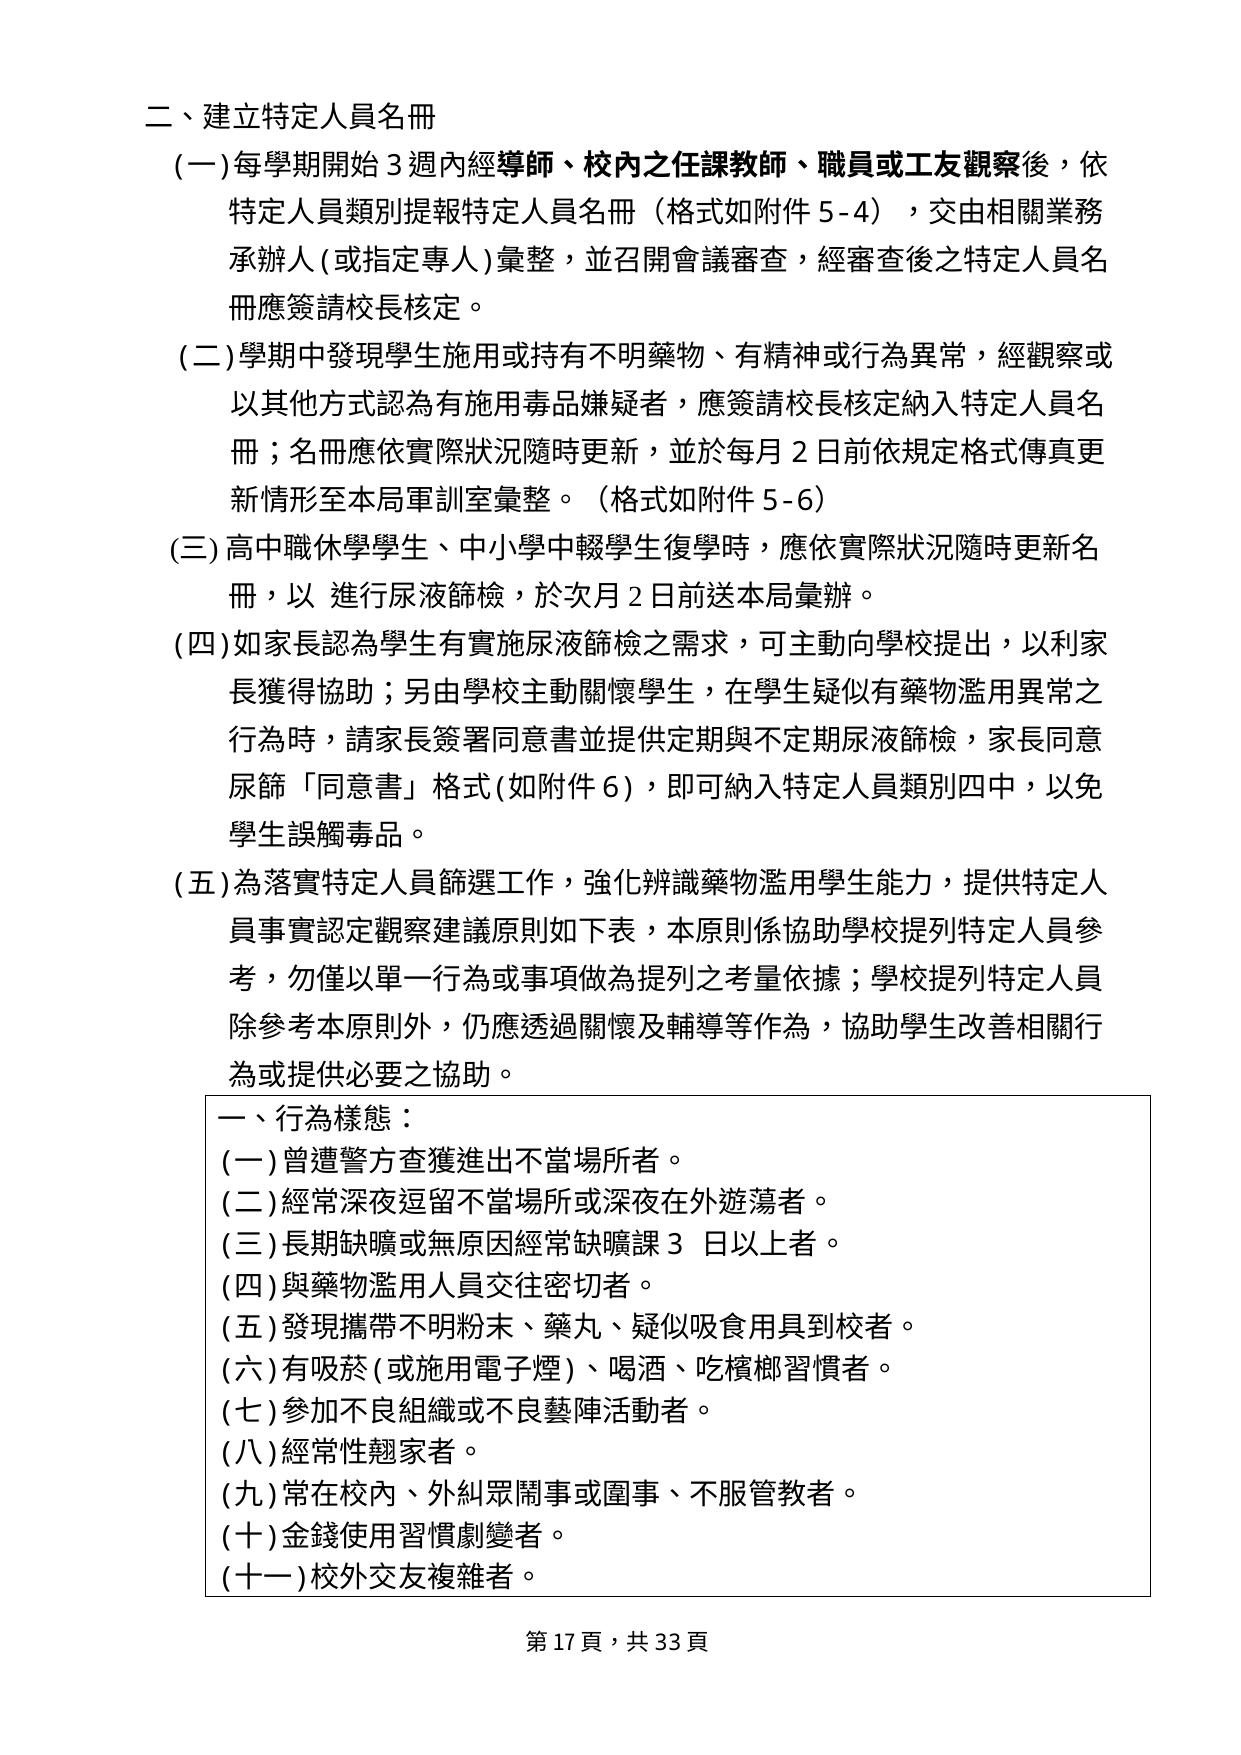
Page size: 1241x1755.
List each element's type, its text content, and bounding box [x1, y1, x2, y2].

text (五)為落實特定人員篩選工作，強化辨識藥物濫用學生能力，提供特定人員事實認定觀察建議原則如下表，本原則係協助學校提列特定人員參考，勿僅以單一行為或事項做為提列之考量依據；學校提列特定人員除參考本原則外，仍應透過關懷及輔導等作為，協助學生改善相關行為或提供必要之協助。 [169, 855, 1128, 1095]
table_header 一、行為樣態： (一)曾遭警方查獲進出不當場所者。 (二)經常深夜逗留不當場所或深夜在外遊蕩者。 (三)長期缺曠或無原因經常缺曠課3 日以上者。 (四)與藥物濫用人員交往密切者。 (五)發現攜帶不明粉末、藥丸、疑似吸食用具到校者。 (六)有吸菸(或施用電子煙)、喝酒、吃檳榔習慣者。 (七)參加不良組織或不良藝陣活動者。 (八)經常性翹家者。 (九)常在校內、外糾眾鬧事或圍事、不服管教者。 (十)金錢使用習慣劇變者。 (十一)校外交友複雜者。 [206, 1096, 1150, 1596]
text (二)學期中發現學生施用或持有不明藥物、有精神或行為異常，經觀察或以其他方式認為有施用毒品嫌疑者，應簽請校長核定納入特定人員名冊；名冊應依實際狀況隨時更新，並於每月2日前依規定格式傳真更新情形至本局軍訓室彙整。（格式如附件5-6） [157, 328, 1128, 520]
text (三) 高中職休學學生、中小學中輟學生復學時，應依實際狀況隨時更新名冊，以 進行尿液篩檢，於次月2日前送本局彙辦。 [169, 520, 1128, 616]
text 二、建立特定人員名冊 [144, 89, 1128, 137]
text (四)如家長認為學生有實施尿液篩檢之需求，可主動向學校提出，以利家長獲得協助；另由學校主動關懷學生，在學生疑似有藥物濫用異常之行為時，請家長簽署同意書並提供定期與不定期尿液篩檢，家長同意尿篩「同意書」格式(如附件6)，即可納入特定人員類別四中，以免學生誤觸毒品。 [169, 616, 1128, 855]
text (一)每學期開始3週內經導師、校內之任課教師、職員或工友觀察後，依特定人員類別提報特定人員名冊（格式如附件5-4），交由相關業務承辦人(或指定專人)彙整，並召開會議審查，經審查後之特定人員名冊應簽請校長核定。 [169, 137, 1128, 328]
